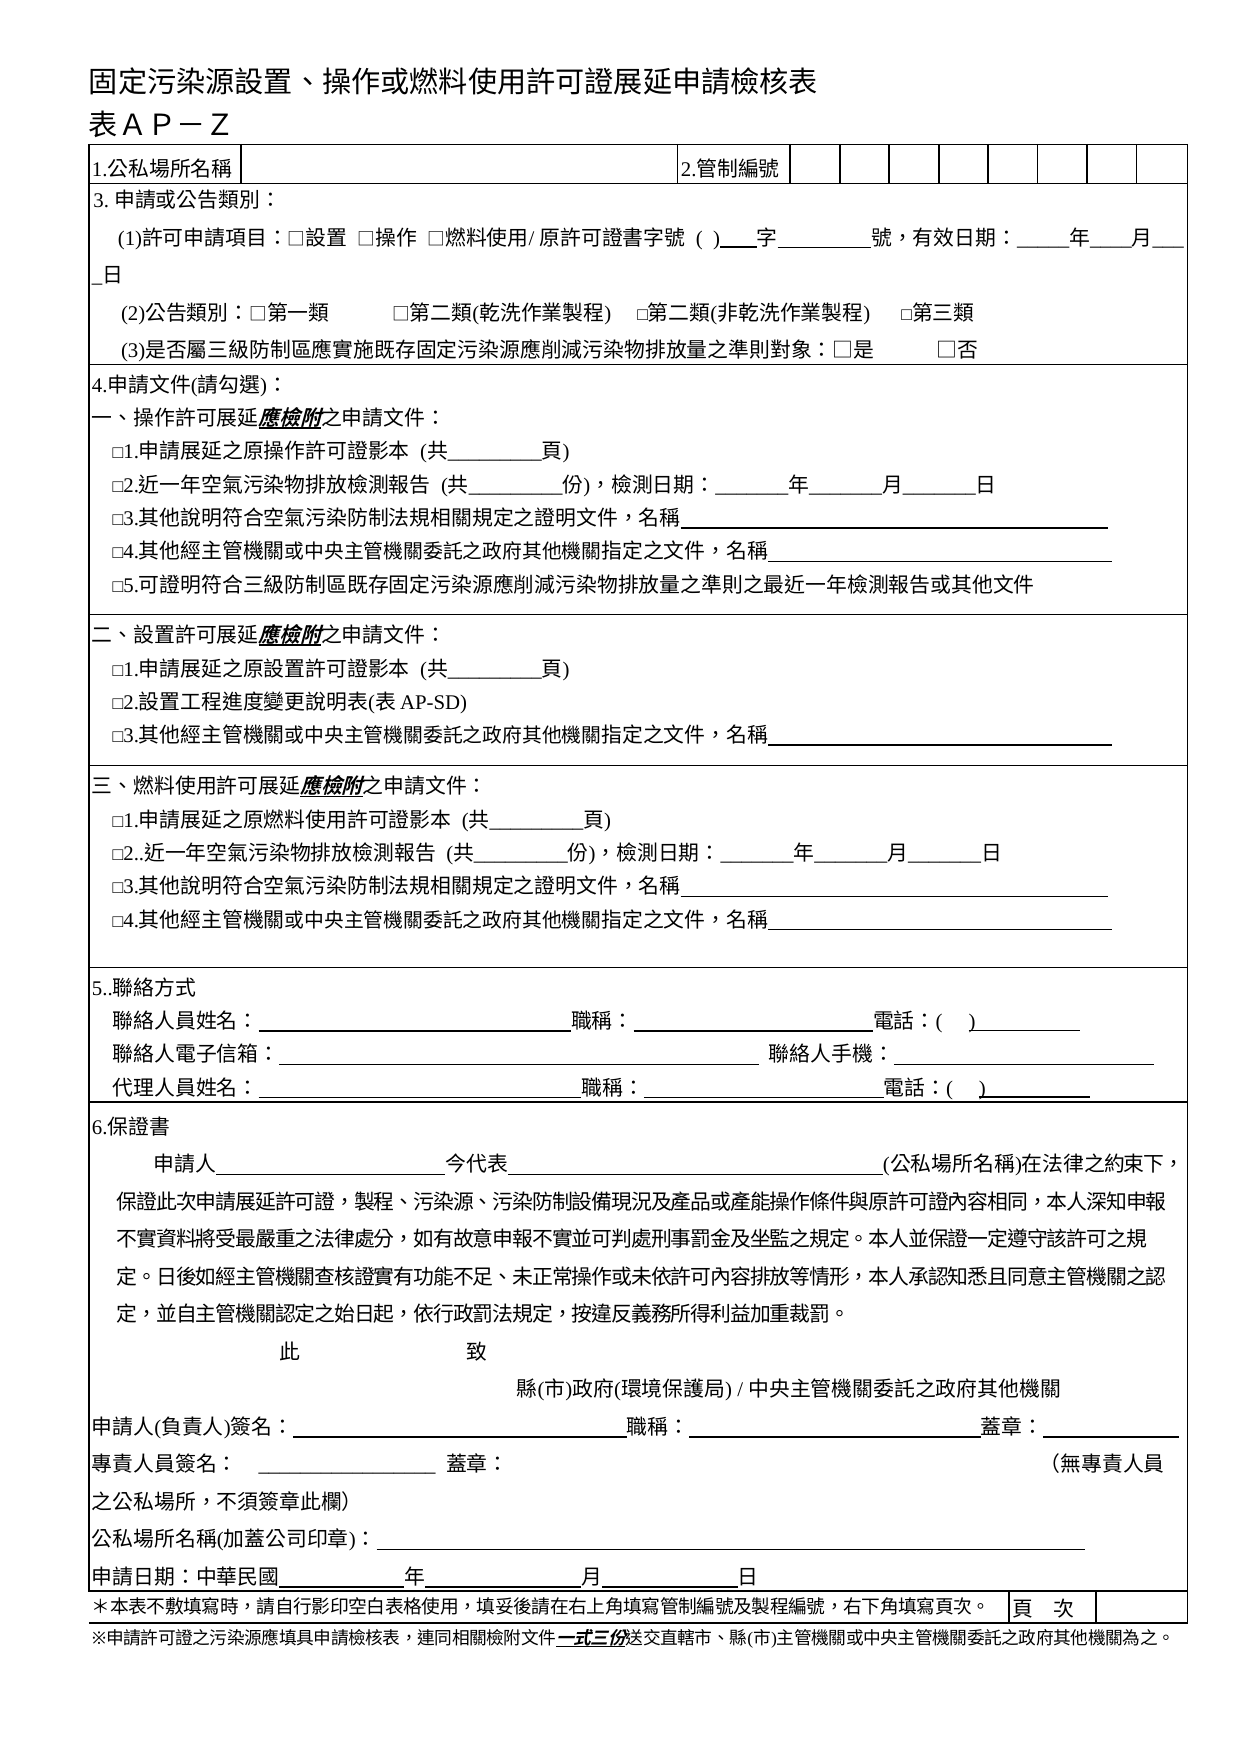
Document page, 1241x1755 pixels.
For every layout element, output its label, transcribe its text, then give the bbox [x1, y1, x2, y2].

table_header [1137, 145, 1187, 183]
table_header [841, 145, 888, 183]
table_cell 6.保證書 申請人 今代表 (公私場所名稱)在法律之約束下，保證此次申請展延許可證，製程、污染源、污染防制設備現況及產品或產能操作條件與原許可證內容相同，本人深知申報不實資料將受最嚴重之法律處分，如有故意申報不實並可判處刑事罰金及坐監之規定。本人並保證一定遵守該許可之規定。日後如經主管機關查核證實有功能不足、未正常操作或未依許可內容排放等情形，本人承認知悉且同意主管機關之認定，並自主管機關認定之始日起，依行政罰法規定，按違反義務所得利益加重裁罰。 此 致 縣(市)政府(環境保護局) / 中央主管機關委託之政府其他機關 申請人(負責人)簽名： 職稱： 蓋章： 專責人員簽名： _________________ 蓋章： （無專責人員之公私場所，不須簽章此欄） 公私場所名稱(加蓋公司印章)： 申請日期：中華民國 年 月 日 [90, 1103, 1187, 1590]
table_header [940, 145, 987, 183]
table_cell 三、燃料使用許可展延應檢附之申請文件： □1.申請展延之原燃料使用許可證影本 (共_________頁) □2..近一年空氣污染物排放檢測報告 (共_________份)，檢測日期：_______年_______月_______日 □3.其他說明符合空氣污染防制法規相關規定之證明文件，名稱 □4.其他經主管機關或中央主管機關委託之政府其他機關指定之文件，名稱 [90, 766, 1187, 966]
table_header [1088, 145, 1136, 183]
table_cell 5..聯絡方式 聯絡人員姓名： 職稱： 電話：( ) 聯絡人電子信箱： 聯絡人手機： 代理人員姓名： 職稱： 電話：( ) [90, 968, 1187, 1101]
table_cell ※申請許可證之污染源應填具申請檢核表，連同相關檢附文件一式三份送交直轄市、縣(市)主管機關或中央主管機關委託之政府其他機關為之。 [89, 1624, 1187, 1649]
table_header 1.公私場所名稱 [90, 145, 240, 183]
table_cell [1097, 1592, 1187, 1622]
table_header [890, 145, 938, 183]
table_header [242, 145, 677, 183]
table_cell 二、設置許可展延應檢附之申請文件： □1.申請展延之原設置許可證影本 (共_________頁) □2.設置工程進度變更說明表(表AP-SD) □3.其他經主管機關或中央主管機關委託之政府其他機關指定之文件，名稱 [90, 615, 1187, 765]
table_header [791, 145, 839, 183]
table_header [989, 145, 1037, 183]
text 固定污染源設置、操作或燃料使用許可證展延申請檢核表 表ＡＰ－Ｚ [89, 59, 1163, 144]
table_header [1038, 145, 1086, 183]
table_header 2.管制編號 [678, 145, 789, 183]
table_cell 4.申請文件(請勾選)： 一、操作許可展延應檢附之申請文件： □1.申請展延之原操作許可證影本 (共_________頁) □2.近一年空氣污染物排放檢測報告 (共_________份)，檢測日期：_______年_______月_______日 □3.其他說明符合空氣污染防制法規相關規定之證明文件，名稱 □4.其他經主管機關或中央主管機關委託之政府其他機關指定之文件，名稱 □5.可證明符合三級防制區既存固定污染源應削減污染物排放量之準則之最近一年檢測報告或其他文件 [90, 365, 1187, 614]
table_cell 3. 申請或公告類別： (1)許可申請項目：□設置 □操作 □燃料使用/ 原許可證書字號 ( ) 字 號，有效日期：_____年____月____日 (2)公告類別：□第一類 □第二類(乾洗作業製程) □第二類(非乾洗作業製程) □第三類 (3)是否屬三級防制區應實施既存固定污染源應削減污染物排放量之準則對象：□是 □否 [90, 184, 1187, 363]
table_cell 頁 次 [1010, 1592, 1095, 1622]
table_cell ＊本表不敷填寫時，請自行影印空白表格使用，填妥後請在右上角填寫管制編號及製程編號，右下角填寫頁次。 [89, 1592, 1008, 1622]
